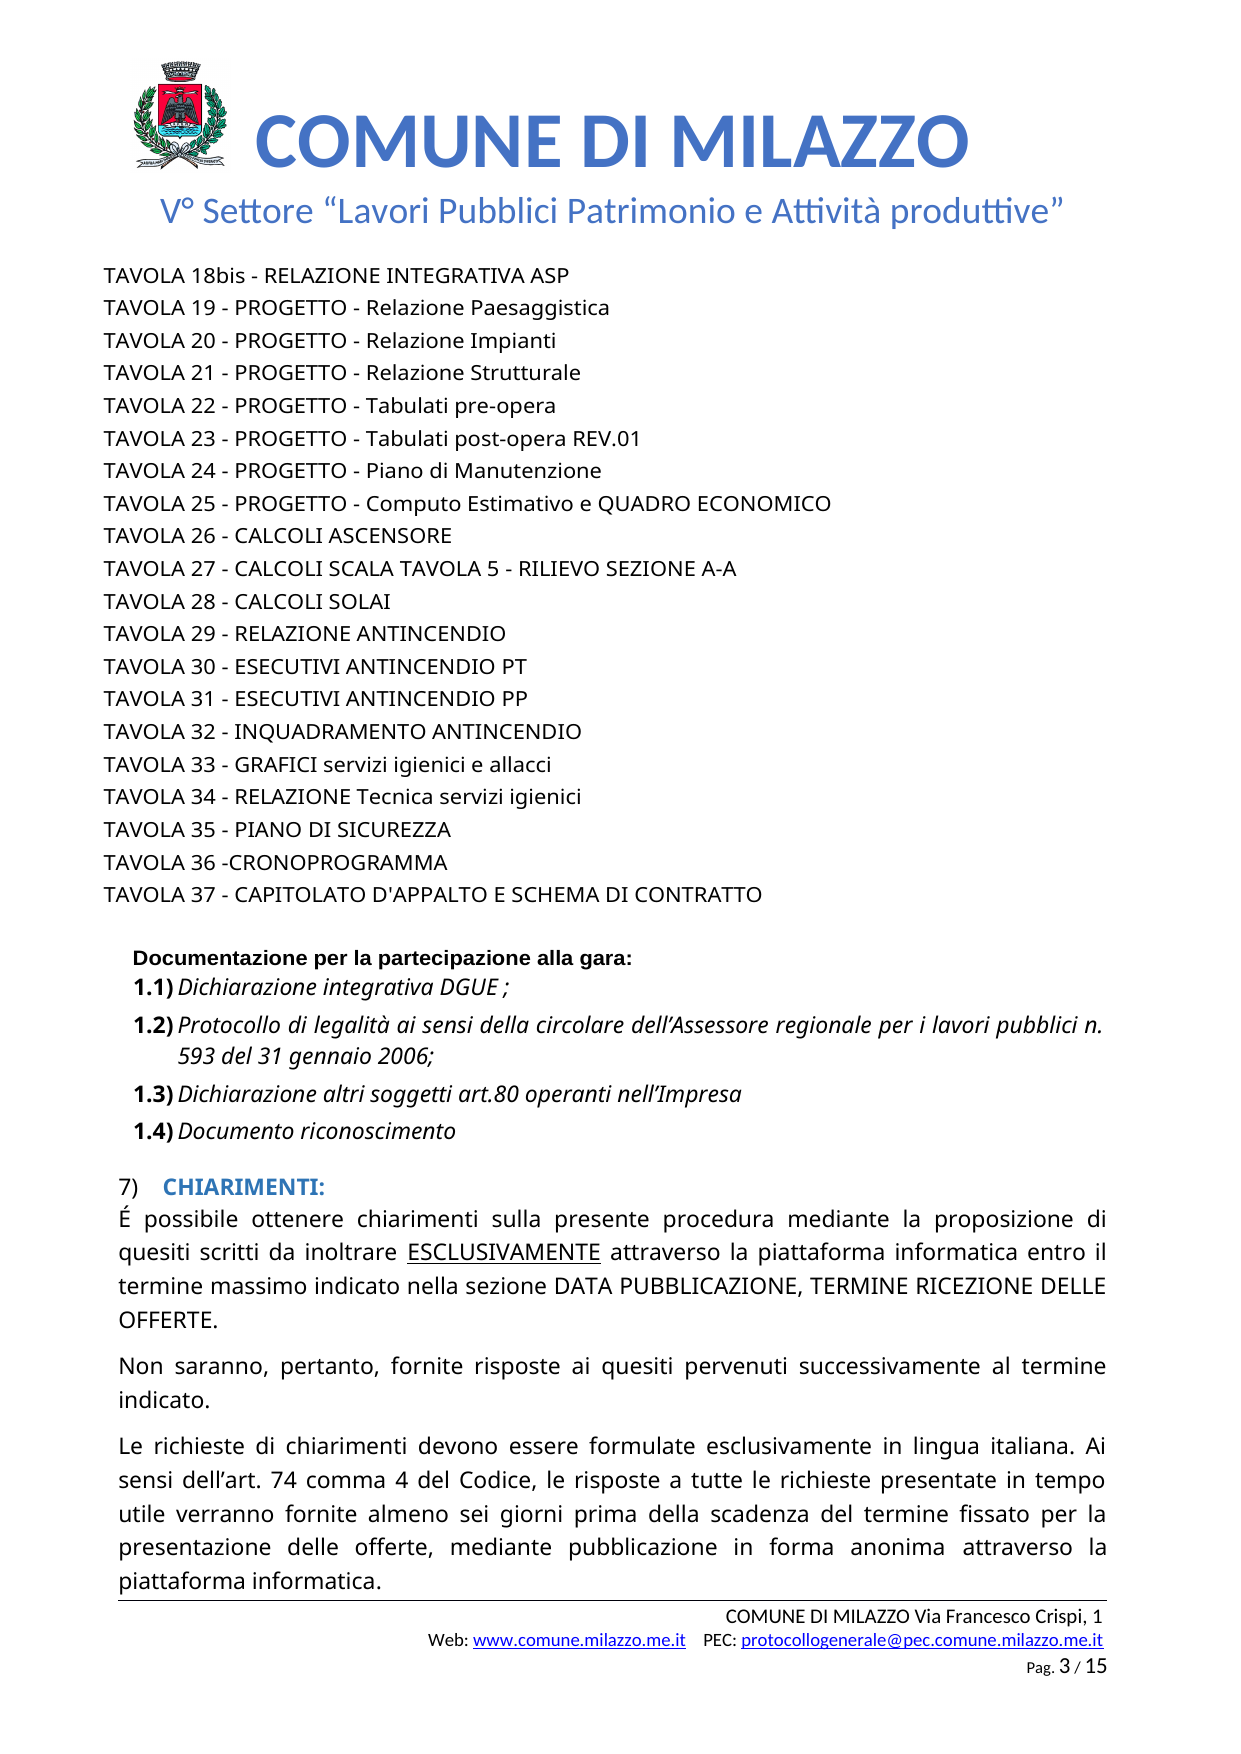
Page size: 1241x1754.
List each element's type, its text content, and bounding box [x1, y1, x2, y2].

text TAVOLA 26 - CALCOLI ASCENSORE [103, 522, 1097, 550]
text TAVOLA 28 - CALCOLI SOLAI [103, 587, 1097, 615]
text TAVOLA 29 - RELAZIONE ANTINCENDIO [103, 619, 1097, 648]
text TAVOLA 23 - PROGETTO - Tabulati post-opera REV.01 [103, 424, 1097, 452]
text TAVOLA 31 - ESECUTIVI ANTINCENDIO PP [103, 684, 1097, 713]
text TAVOLA 36 -CRONOPROGRAMMA [103, 848, 1097, 876]
list Protocollo di legalità ai sensi della circolare dell’Assessore regionale per i lavori pubblici n. 593 del 31 gennaio 2006; [133, 1009, 1107, 1071]
text TAVOLA 25 - PROGETTO - Computo Estimativo e QUADRO ECONOMICO [103, 489, 1097, 517]
text TAVOLA 20 - PROGETTO - Relazione Impianti [103, 326, 1097, 354]
text TAVOLA 27 - CALCOLI SCALA TAVOLA 5 - RILIEVO SEZIONE A-A [103, 554, 1097, 583]
text TAVOLA 37 - CAPITOLATO D'APPALTO E SCHEMA DI CONTRATTO [103, 880, 1097, 909]
picture [130, 58, 231, 173]
text TAVOLA 18bis - RELAZIONE INTEGRATIVA ASP [103, 261, 1097, 289]
text TAVOLA 19 - PROGETTO - Relazione Paesaggistica [103, 293, 1097, 322]
text Le richieste di chiarimenti devono essere formulate esclusivamente in lingua italiana. Ai sensi dell’art. 74 comma 4 del Codice, le risposte a tutte le richieste presentate in tempo utile verranno fornite almeno sei giorni prima della scadenza del termine fissato per la presentazione delle offerte, mediante pubblicazione in forma anonima attraverso la piattaforma informatica. [118, 1430, 1107, 1596]
text TAVOLA 21 - PROGETTO - Relazione Strutturale [103, 358, 1097, 387]
text TAVOLA 30 - ESECUTIVI ANTINCENDIO PT [103, 652, 1097, 680]
text TAVOLA 34 - RELAZIONE Tecnica servizi igienici [103, 782, 1097, 811]
list Documento riconoscimento [133, 1115, 1107, 1146]
text TAVOLA 24 - PROGETTO - Piano di Manutenzione [103, 456, 1097, 485]
list Dichiarazione altri soggetti art.80 operanti nell’Impresa [133, 1077, 1107, 1109]
text TAVOLA 22 - PROGETTO - Tabulati pre-opera [103, 391, 1097, 419]
text Documentazione per la partecipazione alla gara: [132, 945, 1108, 969]
text TAVOLA 35 - PIANO DI SICUREZZA [103, 815, 1097, 843]
text Non saranno, pertanto, fornite risposte ai quesiti pervenuti successivamente al termine indicato. [118, 1350, 1107, 1415]
text TAVOLA 33 - GRAFICI servizi igienici e allacci [103, 750, 1097, 778]
list CHIARIMENTI: [118, 1171, 1107, 1202]
text É possibile ottenere chiarimenti sulla presente procedura mediante la proposizione di quesiti scritti da inoltrare ESCLUSIVAMENTE attraverso la piattaforma informatica entro il termine massimo indicato nella sezione DATA PUBBLICAZIONE, TERMINE RICEZIONE DELLE OFFERTE. [118, 1202, 1107, 1335]
list Dichiarazione integrativa DGUE ; [133, 971, 1107, 1002]
text TAVOLA 32 - INQUADRAMENTO ANTINCENDIO [103, 717, 1097, 746]
